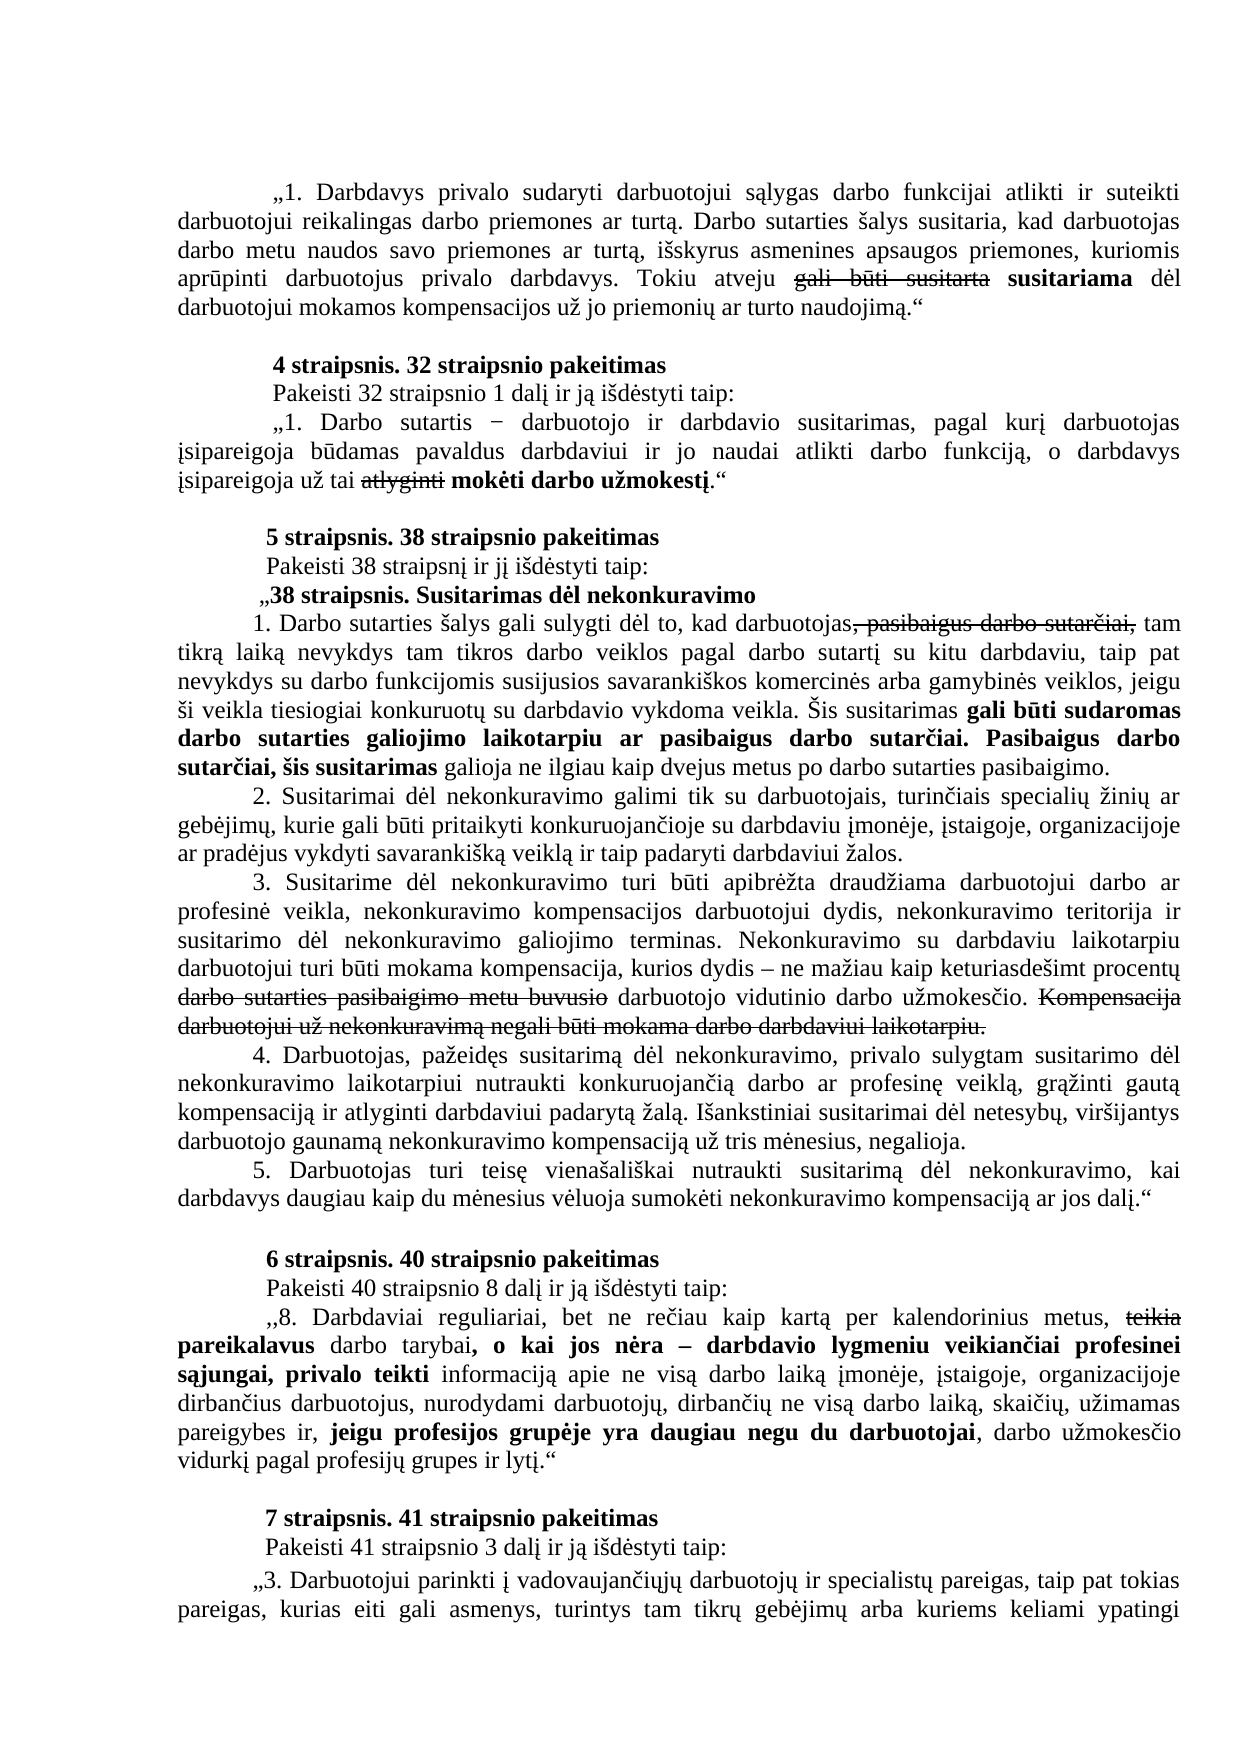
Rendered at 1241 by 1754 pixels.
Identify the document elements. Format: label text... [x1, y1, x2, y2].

text ,,8. Darbdaviai reguliariai, bet ne rečiau kaip kartą per kalendorinius metus, teikia pareikalavus darbo tarybai, o kai jos nėra – darbdavio lygmeniu veikiančiai profesinei sąjungai, privalo teikti informaciją apie ne visą darbo laiką įmonėje, įstaigoje, organizacijoje dirbančius darbuotojus, nurodydami darbuotojų, dirbančių ne visą darbo laiką, skaičių, užimamas pareigybes ir, jeigu profesijos grupėje yra daugiau negu du darbuotojai, darbo užmokesčio vidurkį pagal profesijų grupes ir lytį.“ [177, 1302, 1181, 1474]
text 6 straipsnis. 40 straipsnio pakeitimas [177, 1244, 1181, 1273]
text 2. Susitarimai dėl nekonkuravimo galimi tik su darbuotojais, turinčiais specialių žinių ar gebėjimų, kurie gali būti pritaikyti konkuruojančioje su darbdaviu įmonėje, įstaigoje, organizacijoje ar pradėjus vykdyti savarankišką veiklą ir taip padaryti darbdaviui žalos. [177, 781, 1181, 867]
text „3. Darbuotojui parinkti į vadovaujančiųjų darbuotojų ir specialistų pareigas, taip pat tokias pareigas, kurias eiti gali asmenys, turintys tam tikrų gebėjimų arba kuriems keliami ypatingi [177, 1565, 1181, 1622]
text Pakeisti 32 straipsnio 1 dalį ir ją išdėstyti taip: [177, 378, 1181, 407]
text Pakeisti 41 straipsnio 3 dalį ir ją išdėstyti taip: [177, 1532, 1181, 1561]
text 7 straipsnis. 41 straipsnio pakeitimas [177, 1503, 1181, 1532]
text 5. Darbuotojas turi teisę vienašališkai nutraukti susitarimą dėl nekonkuravimo, kai darbdavys daugiau kaip du mėnesius vėluoja sumokėti nekonkuravimo kompensaciją ar jos dalį.“ [177, 1155, 1181, 1212]
text 4. Darbuotojas, pažeidęs susitarimą dėl nekonkuravimo, privalo sulygtam susitarimo dėl nekonkuravimo laikotarpiui nutraukti konkuruojančią darbo ar profesinę veiklą, grąžinti gautą kompensaciją ir atlyginti darbdaviui padarytą žalą. Išankstiniai susitarimai dėl netesybų, viršijantys darbuotojo gaunamą nekonkuravimo kompensaciją už tris mėnesius, negalioja. [177, 1040, 1181, 1155]
text „38 straipsnis. Susitarimas dėl nekonkuravimo [177, 580, 1181, 608]
text 1. Darbo sutarties šalys gali sulygti dėl to, kad darbuotojas, pasibaigus darbo sutarčiai, tam tikrą laiką nevykdys tam tikros darbo veiklos pagal darbo sutartį su kitu darbdaviu, taip pat nevykdys su darbo funkcijomis susijusios savarankiškos komercinės arba gamybinės veiklos, jeigu ši veikla tiesiogiai konkuruotų su darbdavio vykdoma veikla. Šis susitarimas gali būti sudaromas darbo sutarties galiojimo laikotarpiu ar pasibaigus darbo sutarčiai. Pasibaigus darbo sutarčiai, šis susitarimas galioja ne ilgiau kaip dvejus metus po darbo sutarties pasibaigimo. [177, 608, 1181, 781]
text Pakeisti 38 straipsnį ir jį išdėstyti taip: [177, 551, 1181, 580]
text 5 straipsnis. 38 straipsnio pakeitimas [177, 522, 1181, 551]
text 4 straipsnis. 32 straipsnio pakeitimas [177, 350, 1181, 378]
text „1. Darbdavys privalo sudaryti darbuotojui sąlygas darbo funkcijai atlikti ir suteikti darbuotojui reikalingas darbo priemones ar turtą. Darbo sutarties šalys susitaria, kad darbuotojas darbo metu naudos savo priemones ar turtą, išskyrus asmenines apsaugos priemones, kuriomis aprūpinti darbuotojus privalo darbdavys. Tokiu atveju gali būti susitarta susitariama dėl darbuotojui mokamos kompensacijos už jo priemonių ar turto naudojimą.“ [177, 177, 1181, 321]
text 3. Susitarime dėl nekonkuravimo turi būti apibrėžta draudžiama darbuotojui darbo ar profesinė veikla, nekonkuravimo kompensacijos darbuotojui dydis, nekonkuravimo teritorija ir susitarimo dėl nekonkuravimo galiojimo terminas. Nekonkuravimo su darbdaviu laikotarpiu darbuotojui turi būti mokama kompensacija, kurios dydis – ne mažiau kaip keturiasdešimt procentų darbo sutarties pasibaigimo metu buvusio darbuotojo vidutinio darbo užmokesčio. Kompensacija darbuotojui už nekonkuravimą negali būti mokama darbo darbdaviui laikotarpiu. [177, 867, 1181, 1040]
text „1. Darbo sutartis − darbuotojo ir darbdavio susitarimas, pagal kurį darbuotojas įsipareigoja būdamas pavaldus darbdaviui ir jo naudai atlikti darbo funkciją, o darbdavys įsipareigoja už tai atlyginti mokėti darbo užmokestį.“ [177, 407, 1181, 493]
text Pakeisti 40 straipsnio 8 dalį ir ją išdėstyti taip: [177, 1273, 1181, 1302]
